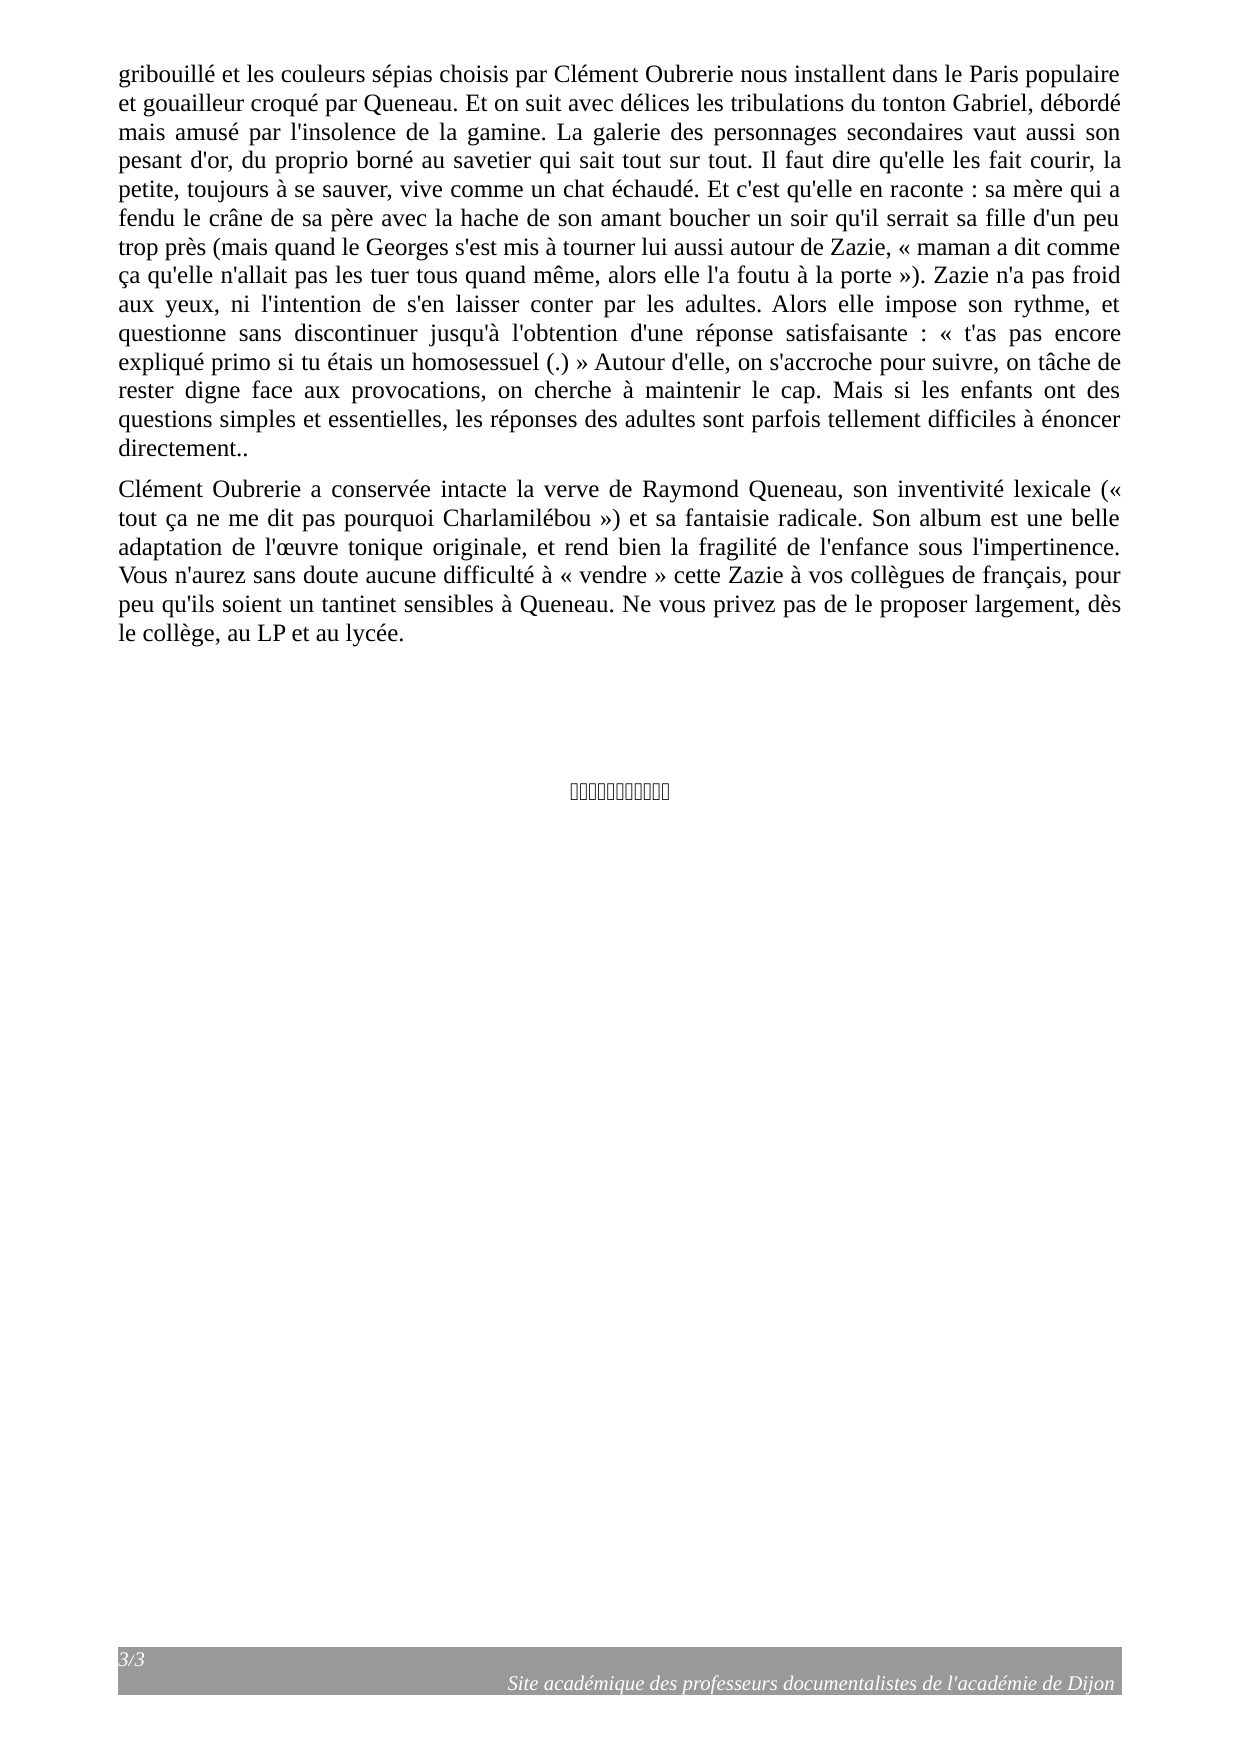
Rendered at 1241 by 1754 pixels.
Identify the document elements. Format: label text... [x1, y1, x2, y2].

text Clément Oubrerie a conservée intacte la verve de Raymond Queneau, son inventivité lexicale (« tout ça ne me dit pas pourquoi Charlamilébou ») et sa fantaisie radicale. Son album est une belle adaptation de l'œuvre tonique originale, et rend bien la fragilité de l'enfance sous l'impertinence. Vous n'aurez sans doute aucune difficulté à « vendre » cette Zazie à vos collègues de français, pour peu qu'ils soient un tantinet sensibles à Queneau. Ne vous privez pas de le proposer largement, dès le collège, au LP et au lycée. [118, 474, 1122, 647]
text  [118, 783, 1122, 806]
text gribouillé et les couleurs sépias choisis par Clément Oubrerie nous installent dans le Paris populaire et gouailleur croqué par Queneau. Et on suit avec délices les tribulations du tonton Gabriel, débordé mais amusé par l'insolence de la gamine. La galerie des personnages secondaires vaut aussi son pesant d'or, du proprio borné au savetier qui sait tout sur tout. Il faut dire qu'elle les fait courir, la petite, toujours à se sauver, vive comme un chat échaudé. Et c'est qu'elle en raconte : sa mère qui a fendu le crâne de sa père avec la hache de son amant boucher un soir qu'il serrait sa fille d'un peu trop près (mais quand le Georges s'est mis à tourner lui aussi autour de Zazie, « maman a dit comme ça qu'elle n'allait pas les tuer tous quand même, alors elle l'a foutu à la porte »). Zazie n'a pas froid aux yeux, ni l'intention de s'en laisser conter par les adultes. Alors elle impose son rythme, et questionne sans discontinuer jusqu'à l'obtention d'une réponse satisfaisante : « t'as pas encore expliqué primo si tu étais un homosessuel (.) » Autour d'elle, on s'accroche pour suivre, on tâche de rester digne face aux provocations, on cherche à maintenir le cap. Mais si les enfants ont des questions simples et essentielles, les réponses des adultes sont parfois tellement difficiles à énoncer directement.. [118, 59, 1122, 462]
